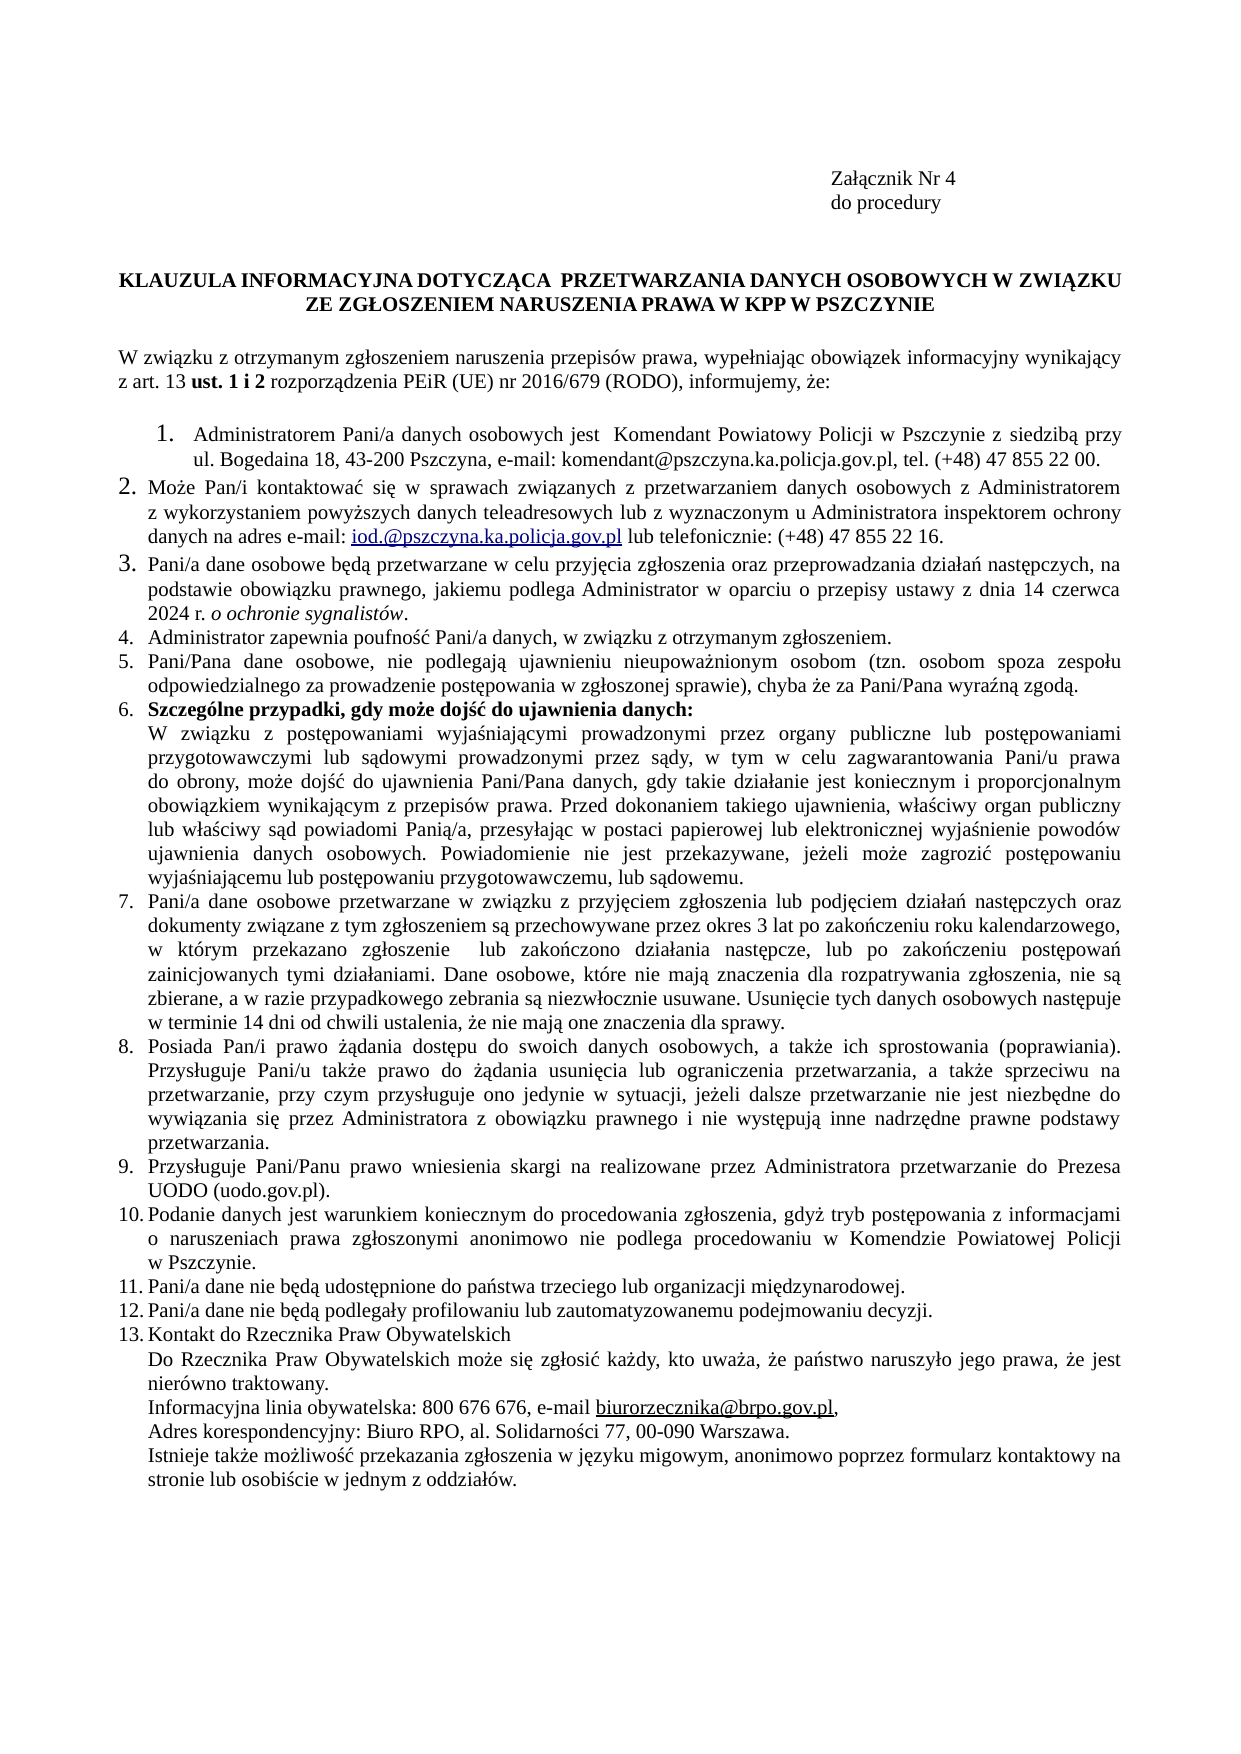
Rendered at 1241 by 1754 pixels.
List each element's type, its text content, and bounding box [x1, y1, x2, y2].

list Pani/Pana dane osobowe, nie podlegają ujawnieniu nieupoważnionym osobom (tzn. osobom spoza zespołu odpowiedzialnego za prowadzenie postępowania w zgłoszonej sprawie), chyba że za Pani/Pana wyraźną zgodą. [118, 649, 1122, 697]
list Administratorem Pani/a danych osobowych jest Komendant Powiatowy Policji w Pszczynie z siedzibą przy ul. Bogedaina 18, 43-200 Pszczyna, e-mail: komendant@pszczyna.ka.policja.gov.pl, tel. (+48) 47 855 22 00. [156, 418, 1122, 471]
list Do Rzecznika Praw Obywatelskich może się zgłosić każdy, kto uważa, że państwo naruszyło jego prawa, że jest nierówno traktowany. [148, 1346, 1122, 1394]
list Może Pan/i kontaktować się w sprawach związanych z przetwarzaniem danych osobowych z Administratorem z wykorzystaniem powyższych danych teleadresowych lub z wyznaczonym u Administratora inspektorem ochrony danych na adres e-mail: iod.@pszczyna.ka.policja.gov.pl lub telefonicznie: (+48) 47 855 22 16. [118, 471, 1122, 548]
list Szczególne przypadki, gdy może dojść do ujawnienia danych: [118, 697, 1122, 721]
list Pani/a dane nie będą podlegały profilowaniu lub zautomatyzowanemu podejmowaniu decyzji. [118, 1298, 1122, 1322]
list Administrator zapewnia poufność Pani/a danych, w związku z otrzymanym zgłoszeniem. [118, 624, 1122, 649]
list Posiada Pan/i prawo żądania dostępu do swoich danych osobowych, a także ich sprostowania (poprawiania). Przysługuje Pani/u także prawo do żądania usunięcia lub ograniczenia przetwarzania, a także sprzeciwu na przetwarzanie, przy czym przysługuje ono jedynie w sytuacji, jeżeli dalsze przetwarzanie nie jest niezbędne do wywiązania się przez Administratora z obowiązku prawnego i nie występują inne nadrzędne prawne podstawy przetwarzania. [118, 1034, 1122, 1154]
list Pani/a dane osobowe przetwarzane w związku z przyjęciem zgłoszenia lub podjęciem działań następczych oraz dokumenty związane z tym zgłoszeniem są przechowywane przez okres 3 lat po zakończeniu roku kalendarzowego, w którym przekazano zgłoszenie lub zakończono działania następcze, lub po zakończeniu postępowań zainicjowanych tymi działaniami. Dane osobowe, które nie mają znaczenia dla rozpatrywania zgłoszenia, nie są zbierane, a w razie przypadkowego zebrania są niezwłocznie usuwane. Usunięcie tych danych osobowych następuje w terminie 14 dni od chwili ustalenia, że nie mają one znaczenia dla sprawy. [118, 889, 1122, 1034]
list Adres korespondencyjny: Biuro RPO, al. Solidarności 77, 00-090 Warszawa. [148, 1419, 1122, 1443]
list W związku z postępowaniami wyjaśniającymi prowadzonymi przez organy publiczne lub postępowaniami przygotowawczymi lub sądowymi prowadzonymi przez sądy, w tym w celu zagwarantowania Pani/u prawa do obrony, może dojść do ujawnienia Pani/Pana danych, gdy takie działanie jest koniecznym i proporcjonalnym obowiązkiem wynikającym z przepisów prawa. Przed dokonaniem takiego ujawnienia, właściwy organ publiczny lub właściwy sąd powiadomi Panią/a, przesyłając w postaci papierowej lub elektronicznej wyjaśnienie powodów ujawnienia danych osobowych. Powiadomienie nie jest przekazywane, jeżeli może zagrozić postępowaniu wyjaśniającemu lub postępowaniu przygotowawczemu, lub sądowemu. [148, 721, 1122, 889]
text W związku z otrzymanym zgłoszeniem naruszenia przepisów prawa, wypełniając obowiązek informacyjny wynikający z art. 13 ust. 1 i 2 rozporządzenia PEiR (UE) nr 2016/679 (RODO), informujemy, że: [118, 345, 1122, 393]
text do procedury [831, 190, 1122, 214]
list Pani/a dane nie będą udostępnione do państwa trzeciego lub organizacji międzynarodowej. [118, 1274, 1122, 1298]
text Załącznik Nr 4 [831, 166, 1122, 190]
list Podanie danych jest warunkiem koniecznym do procedowania zgłoszenia, gdyż tryb postępowania z informacjami o naruszeniach prawa zgłoszonymi anonimowo nie podlega procedowaniu w Komendzie Powiatowej Policji w Pszczynie. [118, 1202, 1122, 1274]
list Przysługuje Pani/Panu prawo wniesienia skargi na realizowane przez Administratora przetwarzanie do Prezesa UODO (uodo.gov.pl). [118, 1154, 1122, 1202]
list Informacyjna linia obywatelska: 800 676 676, e-mail biurorzecznika@brpo.gov.pl, [148, 1394, 1122, 1419]
text KLAUZULA INFORMACYJNA DOTYCZĄCA PRZETWARZANIA DANYCH OSOBOWYCH W ZWIĄZKU ZE ZGŁOSZENIEM NARUSZENIA PRAWA W KPP W PSZCZYNIE [118, 268, 1122, 316]
list Istnieje także możliwość przekazania zgłoszenia w języku migowym, anonimowo poprzez formularz kontaktowy na stronie lub osobiście w jednym z oddziałów. [148, 1443, 1122, 1491]
list Kontakt do Rzecznika Praw Obywatelskich [118, 1322, 1122, 1346]
list Pani/a dane osobowe będą przetwarzane w celu przyjęcia zgłoszenia oraz przeprowadzania działań następczych, na podstawie obowiązku prawnego, jakiemu podlega Administrator w oparciu o przepisy ustawy z dnia 14 czerwca 2024 r. o ochronie sygnalistów. [118, 548, 1122, 624]
